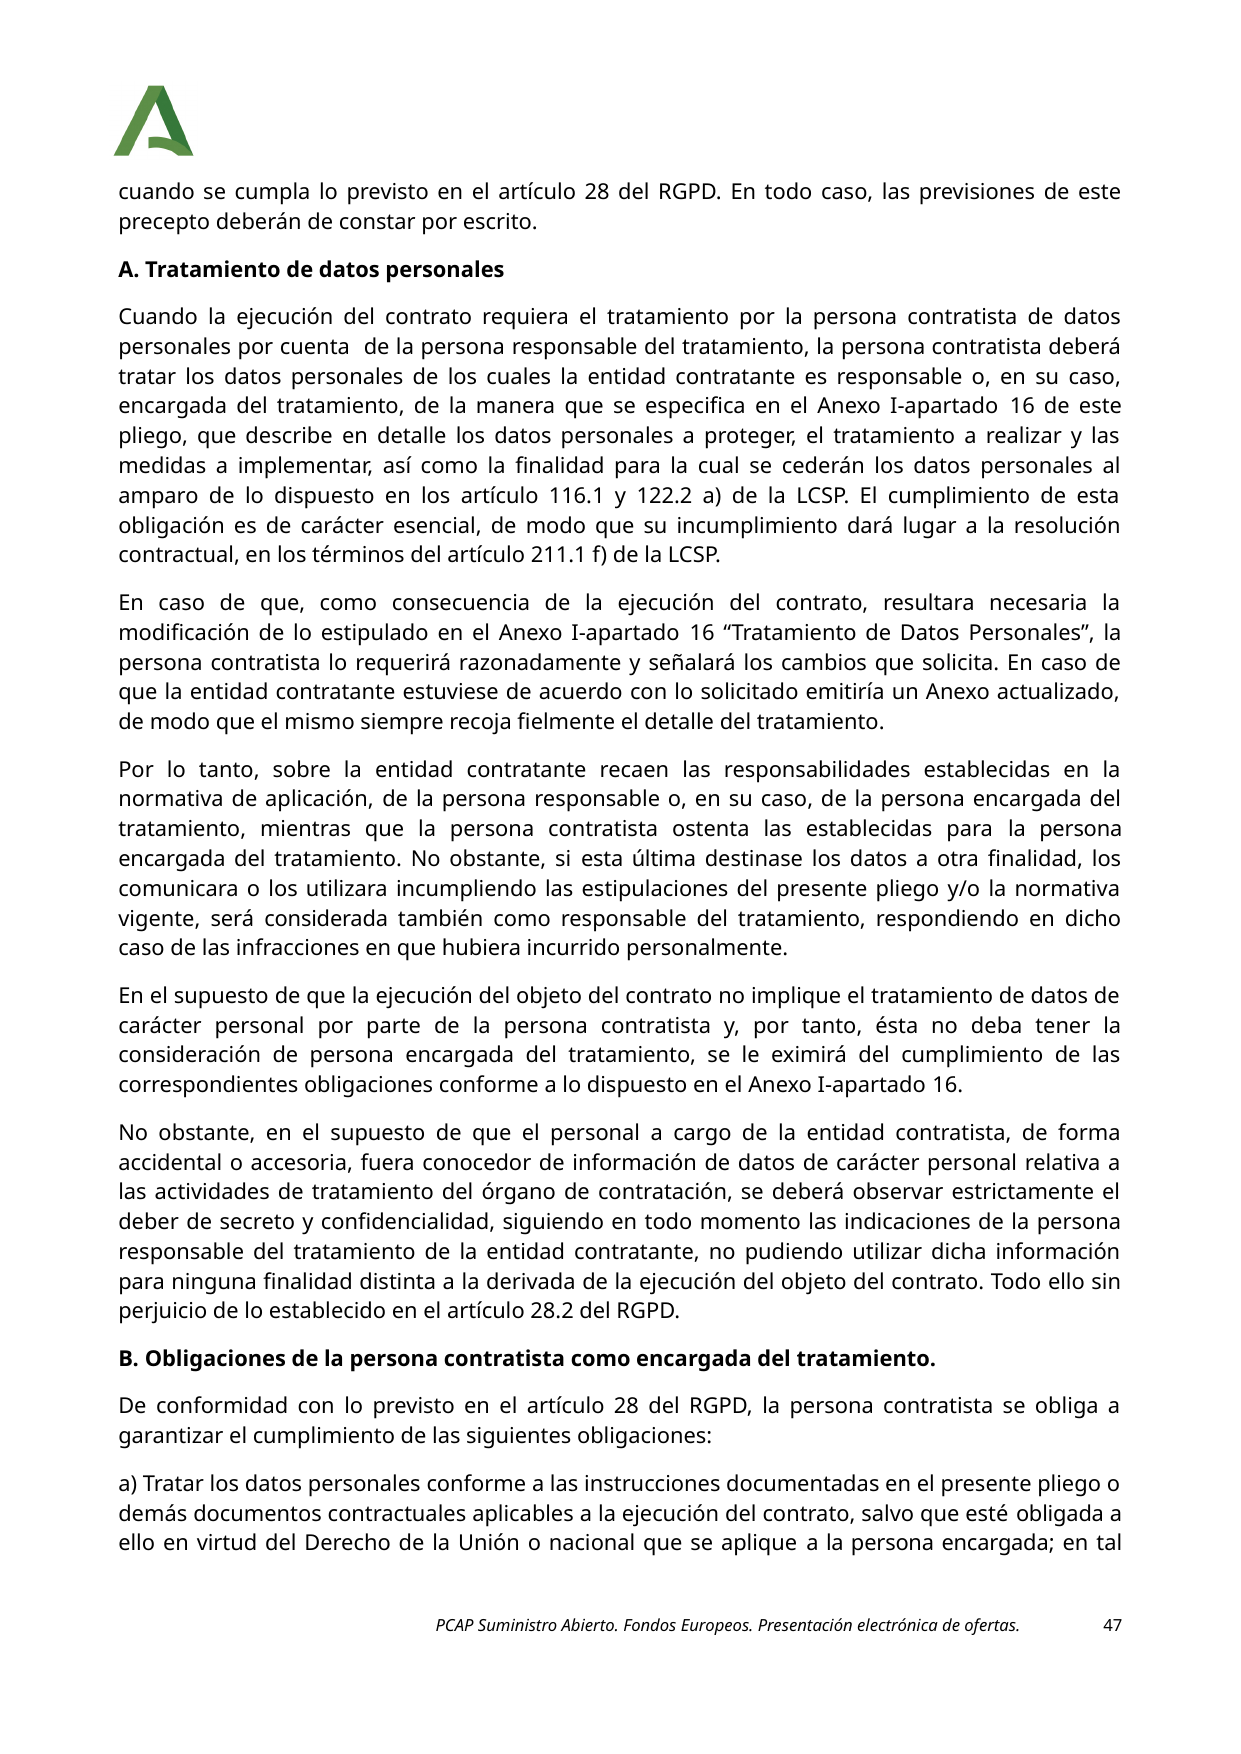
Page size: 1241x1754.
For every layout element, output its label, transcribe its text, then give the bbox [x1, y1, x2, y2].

text Por lo tanto, sobre la entidad contratante recaen las responsabilidades establecidas en la normativa de aplicación, de la persona responsable o, en su caso, de la persona encargada del tratamiento, mientras que la persona contratista ostenta las establecidas para la persona encargada del tratamiento. No obstante, si esta última destinase los datos a otra finalidad, los comunicara o los utilizara incumpliendo las estipulaciones del presente pliego y/o la normativa vigente, será considerada también como responsable del tratamiento, respondiendo en dicho caso de las infracciones en que hubiera incurrido personalmente. [118, 754, 1122, 962]
text En caso de que, como consecuencia de la ejecución del contrato, resultara necesaria la modificación de lo estipulado en el Anexo I-apartado 16 “Tratamiento de Datos Personales”, la persona contratista lo requerirá razonadamente y señalará los cambios que solicita. En caso de que la entidad contratante estuviese de acuerdo con lo solicitado emitiría un Anexo actualizado, de modo que el mismo siempre recoja fielmente el detalle del tratamiento. [118, 587, 1122, 736]
text En el supuesto de que la ejecución del objeto del contrato no implique el tratamiento de datos de carácter personal por parte de la persona contratista y, por tanto, ésta no deba tener la consideración de persona encargada del tratamiento, se le eximirá del cumplimiento de las correspondientes obligaciones conforme a lo dispuesto en el Anexo I-apartado 16. [118, 980, 1122, 1099]
text A. Tratamiento de datos personales [118, 254, 1122, 283]
text cuando se cumpla lo previsto en el artículo 28 del RGPD. En todo caso, las previsiones de este precepto deberán de constar por escrito. [118, 176, 1122, 236]
text a) Tratar los datos personales conforme a las instrucciones documentadas en el presente pliego o demás documentos contractuales aplicables a la ejecución del contrato, salvo que esté obligada a ello en virtud del Derecho de la Unión o nacional que se aplique a la persona encargada; en tal [118, 1468, 1122, 1557]
picture [109, 81, 198, 160]
text No obstante, en el supuesto de que el personal a cargo de la entidad contratista, de forma accidental o accesoria, fuera conocedor de información de datos de carácter personal relativa a las actividades de tratamiento del órgano de contratación, se deberá observar estrictamente el deber de secreto y confidencialidad, siguiendo en todo momento las indicaciones de la persona responsable del tratamiento de la entidad contratante, no pudiendo utilizar dicha información para ninguna finalidad distinta a la derivada de la ejecución del objeto del contrato. Todo ello sin perjuicio de lo establecido en el artículo 28.2 del RGPD. [118, 1117, 1122, 1325]
text De conformidad con lo previsto en el artículo 28 del RGPD, la persona contratista se obliga a garantizar el cumplimiento de las siguientes obligaciones: [118, 1391, 1122, 1450]
text Cuando la ejecución del contrato requiera el tratamiento por la persona contratista de datos personales por cuenta de la persona responsable del tratamiento, la persona contratista deberá tratar los datos personales de los cuales la entidad contratante es responsable o, en su caso, encargada del tratamiento, de la manera que se especifica en el Anexo I-apartado 16 de este pliego, que describe en detalle los datos personales a proteger, el tratamiento a realizar y las medidas a implementar, así como la finalidad para la cual se cederán los datos personales al amparo de lo dispuesto en los artículo 116.1 y 122.2 a) de la LCSP. El cumplimiento de esta obligación es de carácter esencial, de modo que su incumplimiento dará lugar a la resolución contractual, en los términos del artículo 211.1 f) de la LCSP. [118, 301, 1122, 569]
text B. Obligaciones de la persona contratista como encargada del tratamiento. [118, 1343, 1122, 1373]
